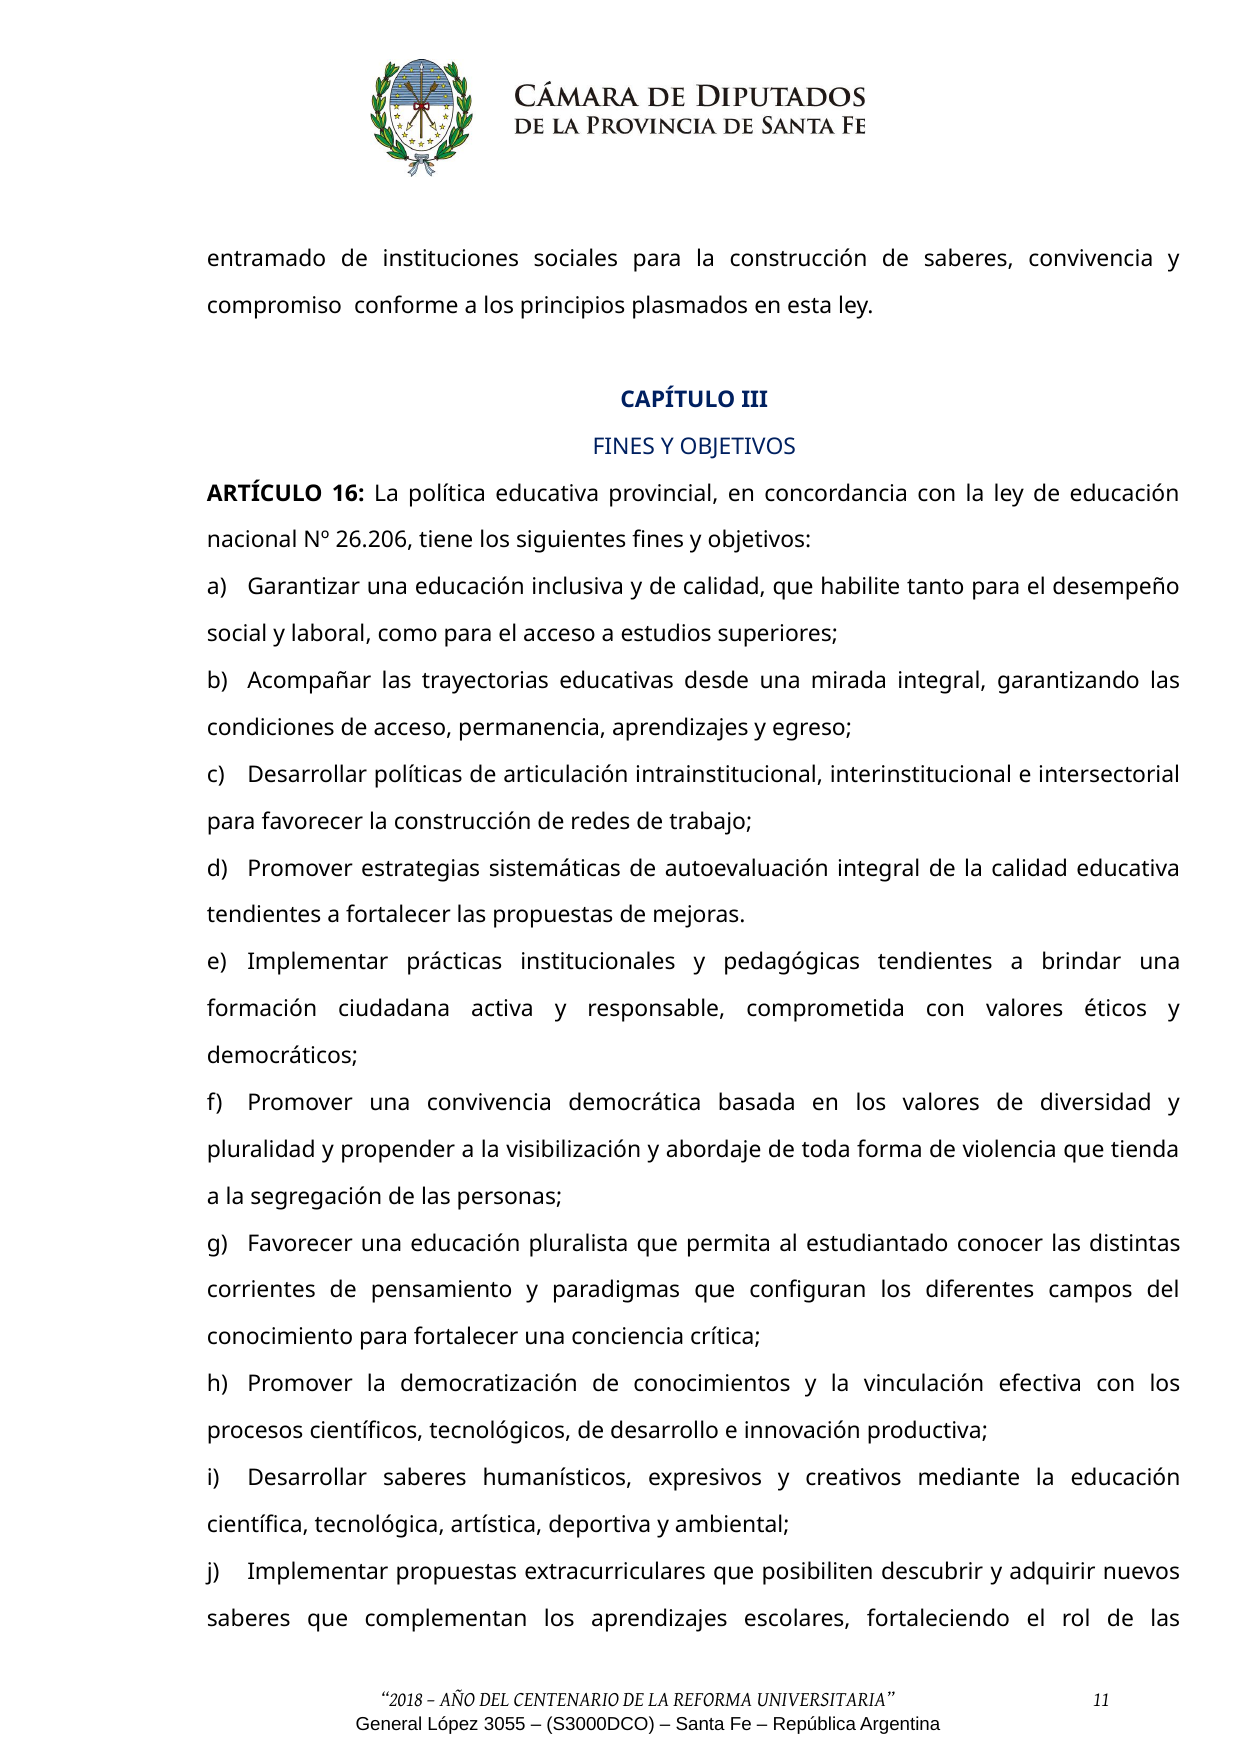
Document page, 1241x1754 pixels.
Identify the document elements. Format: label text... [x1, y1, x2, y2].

list Promover la democratización de conocimientos y la vinculación efectiva con los procesos científicos, tecnológicos, de desarrollo e innovación productiva; [207, 1367, 1181, 1445]
text entramado de instituciones sociales para la construcción de saberes, convivencia y compromiso conforme a los principios plasmados en esta ley. [207, 242, 1181, 320]
list Promover una convivencia democrática basada en los valores de diversidad y pluralidad y propender a la visibilización y abordaje de toda forma de violencia que tienda a la segregación de las personas; [207, 1086, 1181, 1211]
list Implementar propuestas extracurriculares que posibiliten descubrir y adquirir nuevos saberes que complementan los aprendizajes escolares, fortaleciendo el rol de las [207, 1555, 1181, 1633]
subtitle FINES Y OBJETIVOS [207, 430, 1181, 461]
list Acompañar las trayectorias educativas desde una mirada integral, garantizando las condiciones de acceso, permanencia, aprendizajes y egreso; [207, 664, 1181, 742]
list Desarrollar saberes humanísticos, expresivos y creativos mediante la educación científica, tecnológica, artística, deportiva y ambiental; [207, 1461, 1181, 1539]
subtitle CAPÍTULO III [207, 383, 1181, 414]
list Promover estrategias sistemáticas de autoevaluación integral de la calidad educativa tendientes a fortalecer las propuestas de mejoras. [207, 852, 1181, 930]
picture [370, 59, 866, 181]
list Desarrollar políticas de articulación intrainstitucional, interinstitucional e intersectorial para favorecer la construcción de redes de trabajo; [207, 758, 1181, 836]
text ARTÍCULO 16: La política educativa provincial, en concordancia con la ley de educación nacional Nº 26.206, tiene los siguientes fines y objetivos: [207, 477, 1181, 555]
list Garantizar una educación inclusiva y de calidad, que habilite tanto para el desempeño social y laboral, como para el acceso a estudios superiores; [207, 570, 1181, 648]
list Implementar prácticas institucionales y pedagógicas tendientes a brindar una formación ciudadana activa y responsable, comprometida con valores éticos y democráticos; [207, 945, 1181, 1070]
list Favorecer una educación pluralista que permita al estudiantado conocer las distintas corrientes de pensamiento y paradigmas que configuran los diferentes campos del conocimiento para fortalecer una conciencia crítica; [207, 1227, 1181, 1352]
